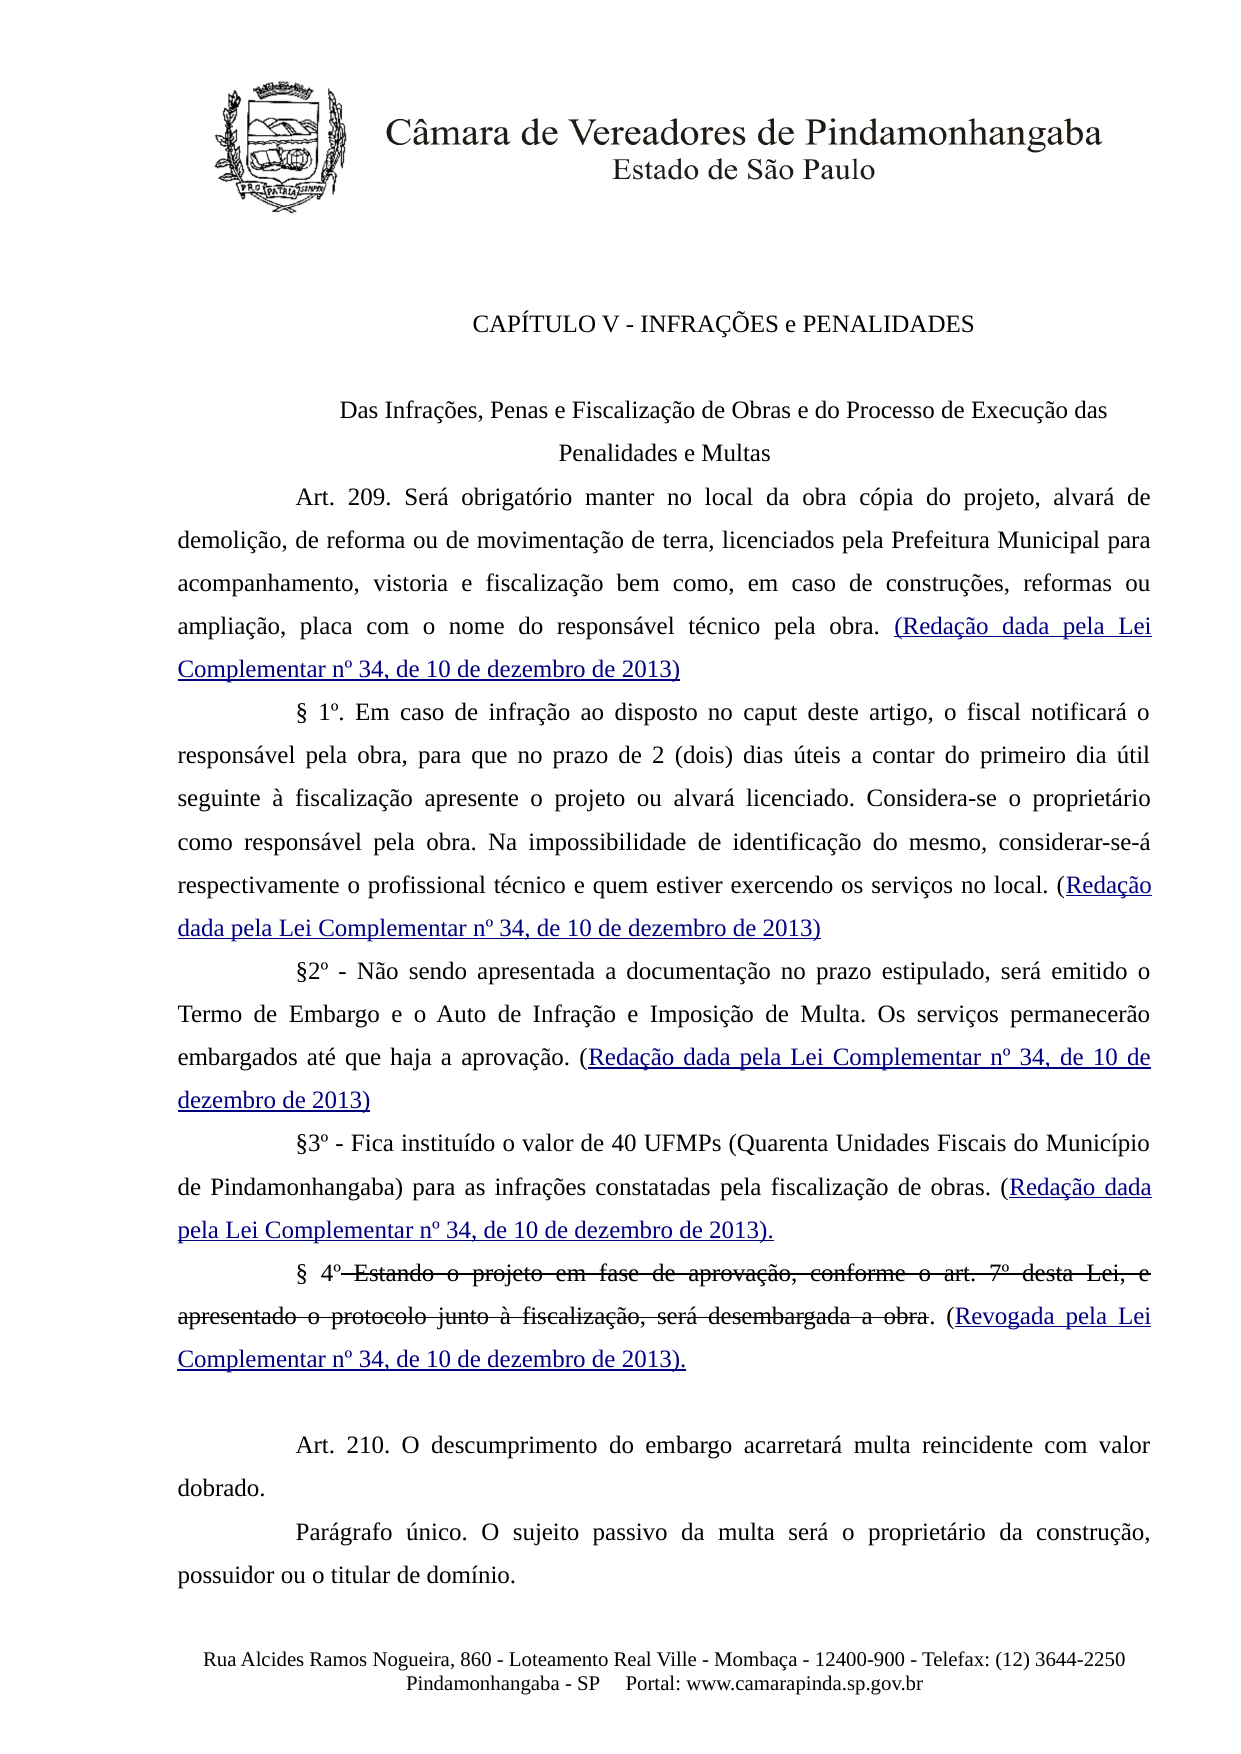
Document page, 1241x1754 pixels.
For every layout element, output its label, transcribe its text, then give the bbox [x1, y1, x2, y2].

text Art. 209. Será obrigatório manter no local da obra cópia do projeto, alvará de demolição, de reforma ou de movimentação de terra, licenciados pela Prefeitura Municipal para acompanhamento, vistoria e fiscalização bem como, em caso de construções, reformas ou ampliação, placa com o nome do responsável técnico pela obra. (Redação dada pela Lei Complementar nº 34, de 10 de dezembro de 2013) [177, 482, 1152, 683]
text § 4º Estando o projeto em fase de aprovação, conforme o art. 7º desta Lei, e apresentado o protocolo junto à fiscalização, será desembargada a obra. (Revogada pela Lei Complementar nº 34, de 10 de dezembro de 2013). [177, 1258, 1152, 1373]
text §3º - Fica instituído o valor de 40 UFMPs (Quarenta Unidades Fiscais do Município de Pindamonhangaba) para as infrações constatadas pela fiscalização de obras. (Redação dada pela Lei Complementar nº 34, de 10 de dezembro de 2013). [177, 1128, 1152, 1243]
picture [193, 68, 1135, 228]
text Das Infrações, Penas e Fiscalização de Obras e do Processo de Execução das Penalidades e Multas [177, 395, 1152, 467]
text § 1º. Em caso de infração ao disposto no caput deste artigo, o fiscal notificará o responsável pela obra, para que no prazo de 2 (dois) dias úteis a contar do primeiro dia útil seguinte à fiscalização apresente o projeto ou alvará licenciado. Considera-se o proprietário como responsável pela obra. Na impossibilidade de identificação do mesmo, considerar-se-á respectivamente o profissional técnico e quem estiver exercendo os serviços no local. (Redação dada pela Lei Complementar nº 34, de 10 de dezembro de 2013) [177, 697, 1152, 942]
text Parágrafo único. O sujeito passivo da multa será o proprietário da construção, possuidor ou o titular de domínio. [177, 1517, 1152, 1588]
text §2º - Não sendo apresentada a documentação no prazo estipulado, será emitido o Termo de Embargo e o Auto de Infração e Imposição de Multa. Os serviços permanecerão embargados até que haja a aprovação. (Redação dada pela Lei Complementar nº 34, de 10 de dezembro de 2013) [177, 956, 1152, 1114]
text Art. 210. O descumprimento do embargo acarretará multa reincidente com valor dobrado. [177, 1430, 1152, 1502]
text CAPÍTULO V - INFRAÇÕES e PENALIDADES [177, 309, 1152, 338]
